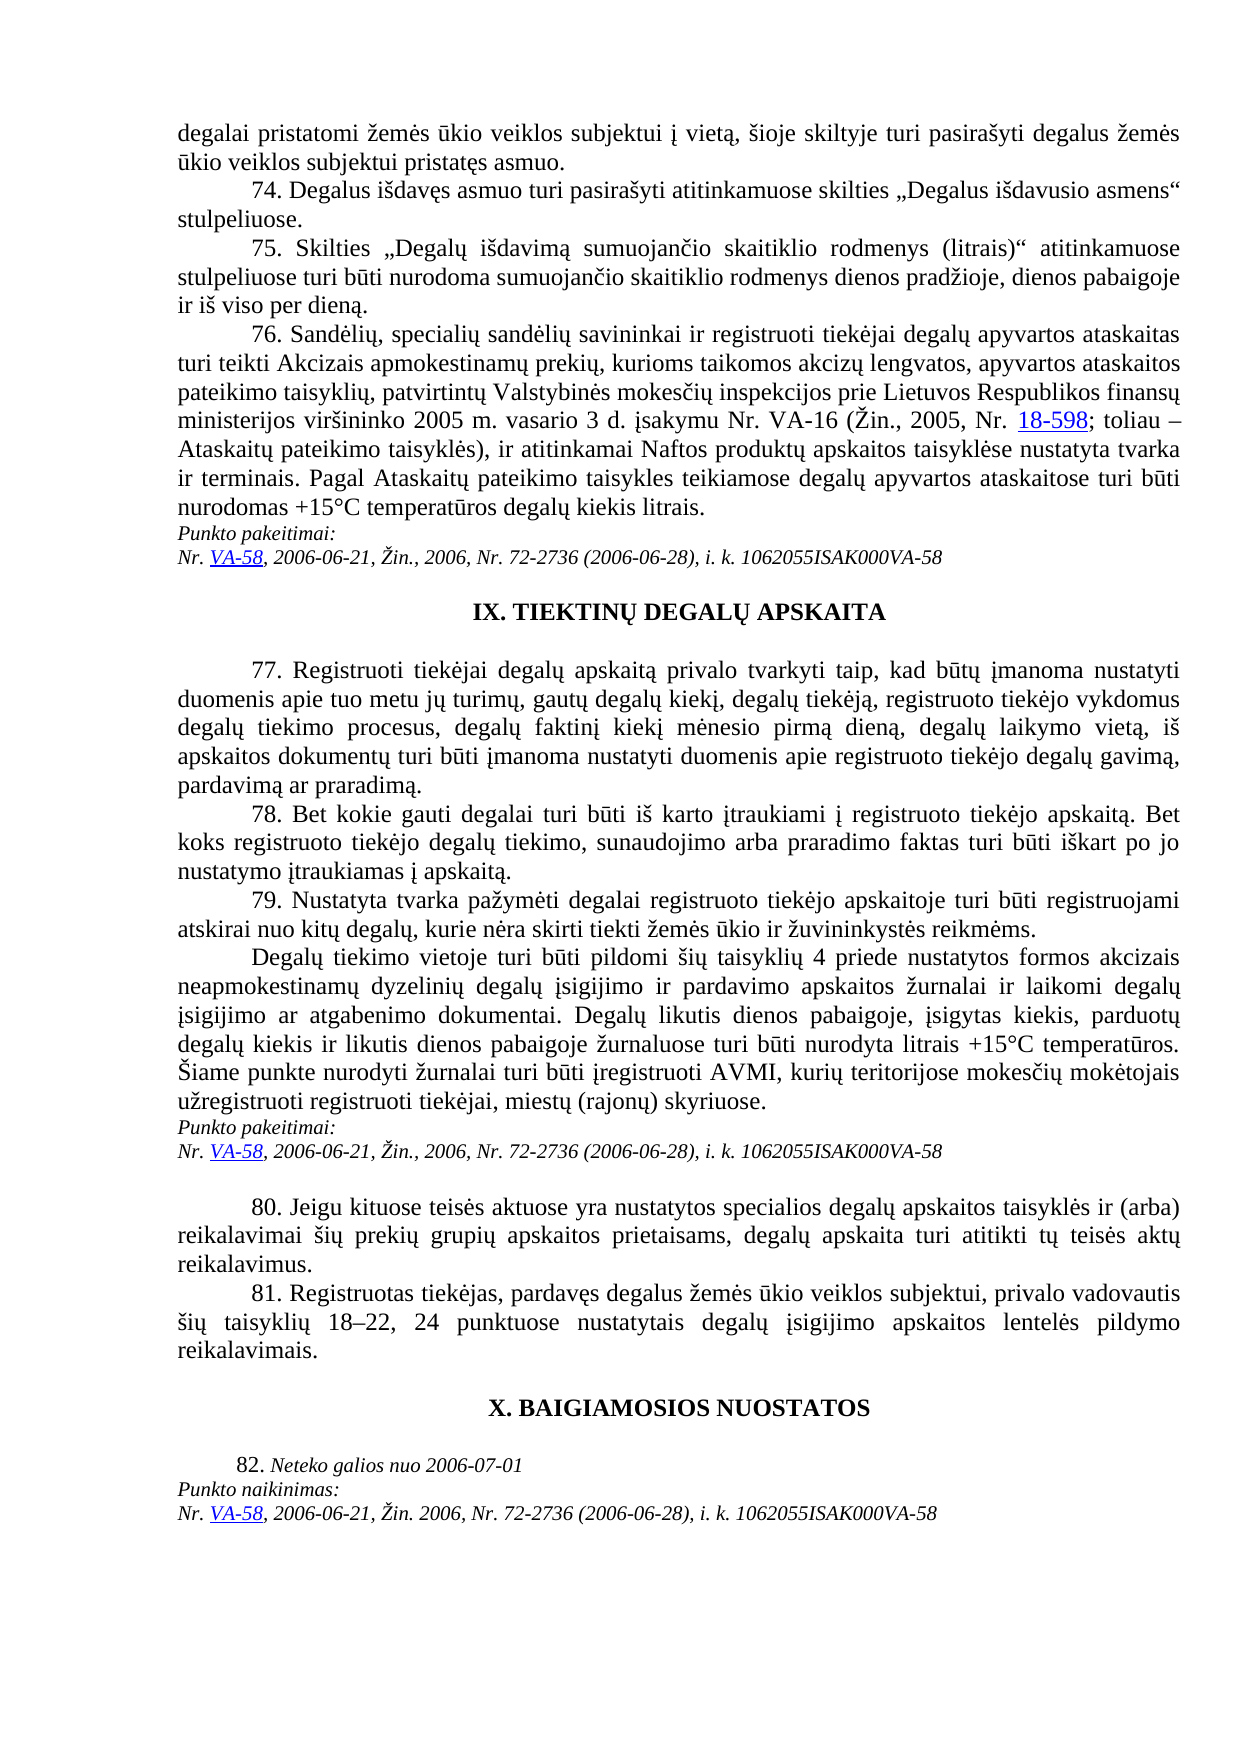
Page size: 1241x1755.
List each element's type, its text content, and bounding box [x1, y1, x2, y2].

text 74. Degalus išdavęs asmuo turi pasirašyti atitinkamuose skilties „Degalus išdavusio asmens“ stulpeliuose. [177, 176, 1181, 233]
text Degalų tiekimo vietoje turi būti pildomi šių taisyklių 4 priede nustatytos formos akcizais neapmokestinamų dyzelinių degalų įsigijimo ir pardavimo apskaitos žurnalai ir laikomi degalų įsigijimo ar atgabenimo dokumentai. Degalų likutis dienos pabaigoje, įsigytas kiekis, parduotų degalų kiekis ir likutis dienos pabaigoje žurnaluose turi būti nurodyta litrais +15°C temperatūros. Šiame punkte nurodyti žurnalai turi būti įregistruoti AVMI, kurių teritorijose mokesčių mokėtojais užregistruoti registruoti tiekėjai, miestų (rajonų) skyriuose. [177, 942, 1181, 1115]
text 82. Neteko galios nuo 2006-07-01 [177, 1451, 1181, 1477]
text IX. TIEKTINŲ DEGALŲ APSKAITA [177, 597, 1181, 626]
text Punkto naikinimas: [177, 1477, 1181, 1501]
text Nr. VA-58, 2006-06-21, Žin., 2006, Nr. 72-2736 (2006-06-28), i. k. 1062055ISAK000VA-58 [177, 545, 1181, 569]
text degalai pristatomi žemės ūkio veiklos subjektui į vietą, šioje skiltyje turi pasirašyti degalus žemės ūkio veiklos subjektui pristatęs asmuo. [177, 118, 1181, 176]
text 76. Sandėlių, specialių sandėlių savininkai ir registruoti tiekėjai degalų apyvartos ataskaitas turi teikti Akcizais apmokestinamų prekių, kurioms taikomos akcizų lengvatos, apyvartos ataskaitos pateikimo taisyklių, patvirtintų Valstybinės mokesčių inspekcijos prie Lietuvos Respublikos finansų ministerijos viršininko 2005 m. vasario 3 d. įsakymu Nr. VA-16 (Žin., 2005, Nr. 18-598; toliau – Ataskaitų pateikimo taisyklės), ir atitinkamai Naftos produktų apskaitos taisyklėse nustatyta tvarka ir terminais. Pagal Ataskaitų pateikimo taisykles teikiamose degalų apyvartos ataskaitose turi būti nurodomas +15°C temperatūros degalų kiekis litrais. [177, 319, 1181, 521]
text 78. Bet kokie gauti degalai turi būti iš karto įtraukiami į registruoto tiekėjo apskaitą. Bet koks registruoto tiekėjo degalų tiekimo, sunaudojimo arba praradimo faktas turi būti iškart po jo nustatymo įtraukiamas į apskaitą. [177, 799, 1181, 885]
text 79. Nustatyta tvarka pažymėti degalai registruoto tiekėjo apskaitoje turi būti registruojami atskirai nuo kitų degalų, kurie nėra skirti tiekti žemės ūkio ir žuvininkystės reikmėms. [177, 885, 1181, 942]
text Punkto pakeitimai: [177, 521, 1181, 545]
text Nr. VA-58, 2006-06-21, Žin., 2006, Nr. 72-2736 (2006-06-28), i. k. 1062055ISAK000VA-58 [177, 1139, 1181, 1163]
text X. BAIGIAMOSIOS NUOSTATOS [177, 1393, 1181, 1422]
text Punkto pakeitimai: [177, 1115, 1181, 1139]
text 77. Registruoti tiekėjai degalų apskaitą privalo tvarkyti taip, kad būtų įmanoma nustatyti duomenis apie tuo metu jų turimų, gautų degalų kiekį, degalų tiekėją, registruoto tiekėjo vykdomus degalų tiekimo procesus, degalų faktinį kiekį mėnesio pirmą dieną, degalų laikymo vietą, iš apskaitos dokumentų turi būti įmanoma nustatyti duomenis apie registruoto tiekėjo degalų gavimą, pardavimą ar praradimą. [177, 655, 1181, 799]
text 80. Jeigu kituose teisės aktuose yra nustatytos specialios degalų apskaitos taisyklės ir (arba) reikalavimai šių prekių grupių apskaitos prietaisams, degalų apskaita turi atitikti tų teisės aktų reikalavimus. [177, 1192, 1181, 1278]
text Nr. VA-58, 2006-06-21, Žin. 2006, Nr. 72-2736 (2006-06-28), i. k. 1062055ISAK000VA-58 [177, 1501, 1181, 1525]
text 81. Registruotas tiekėjas, pardavęs degalus žemės ūkio veiklos subjektui, privalo vadovautis šių taisyklių 18–22, 24 punktuose nustatytais degalų įsigijimo apskaitos lentelės pildymo reikalavimais. [177, 1278, 1181, 1364]
text 75. Skilties „Degalų išdavimą sumuojančio skaitiklio rodmenys (litrais)“ atitinkamuose stulpeliuose turi būti nurodoma sumuojančio skaitiklio rodmenys dienos pradžioje, dienos pabaigoje ir iš viso per dieną. [177, 233, 1181, 319]
